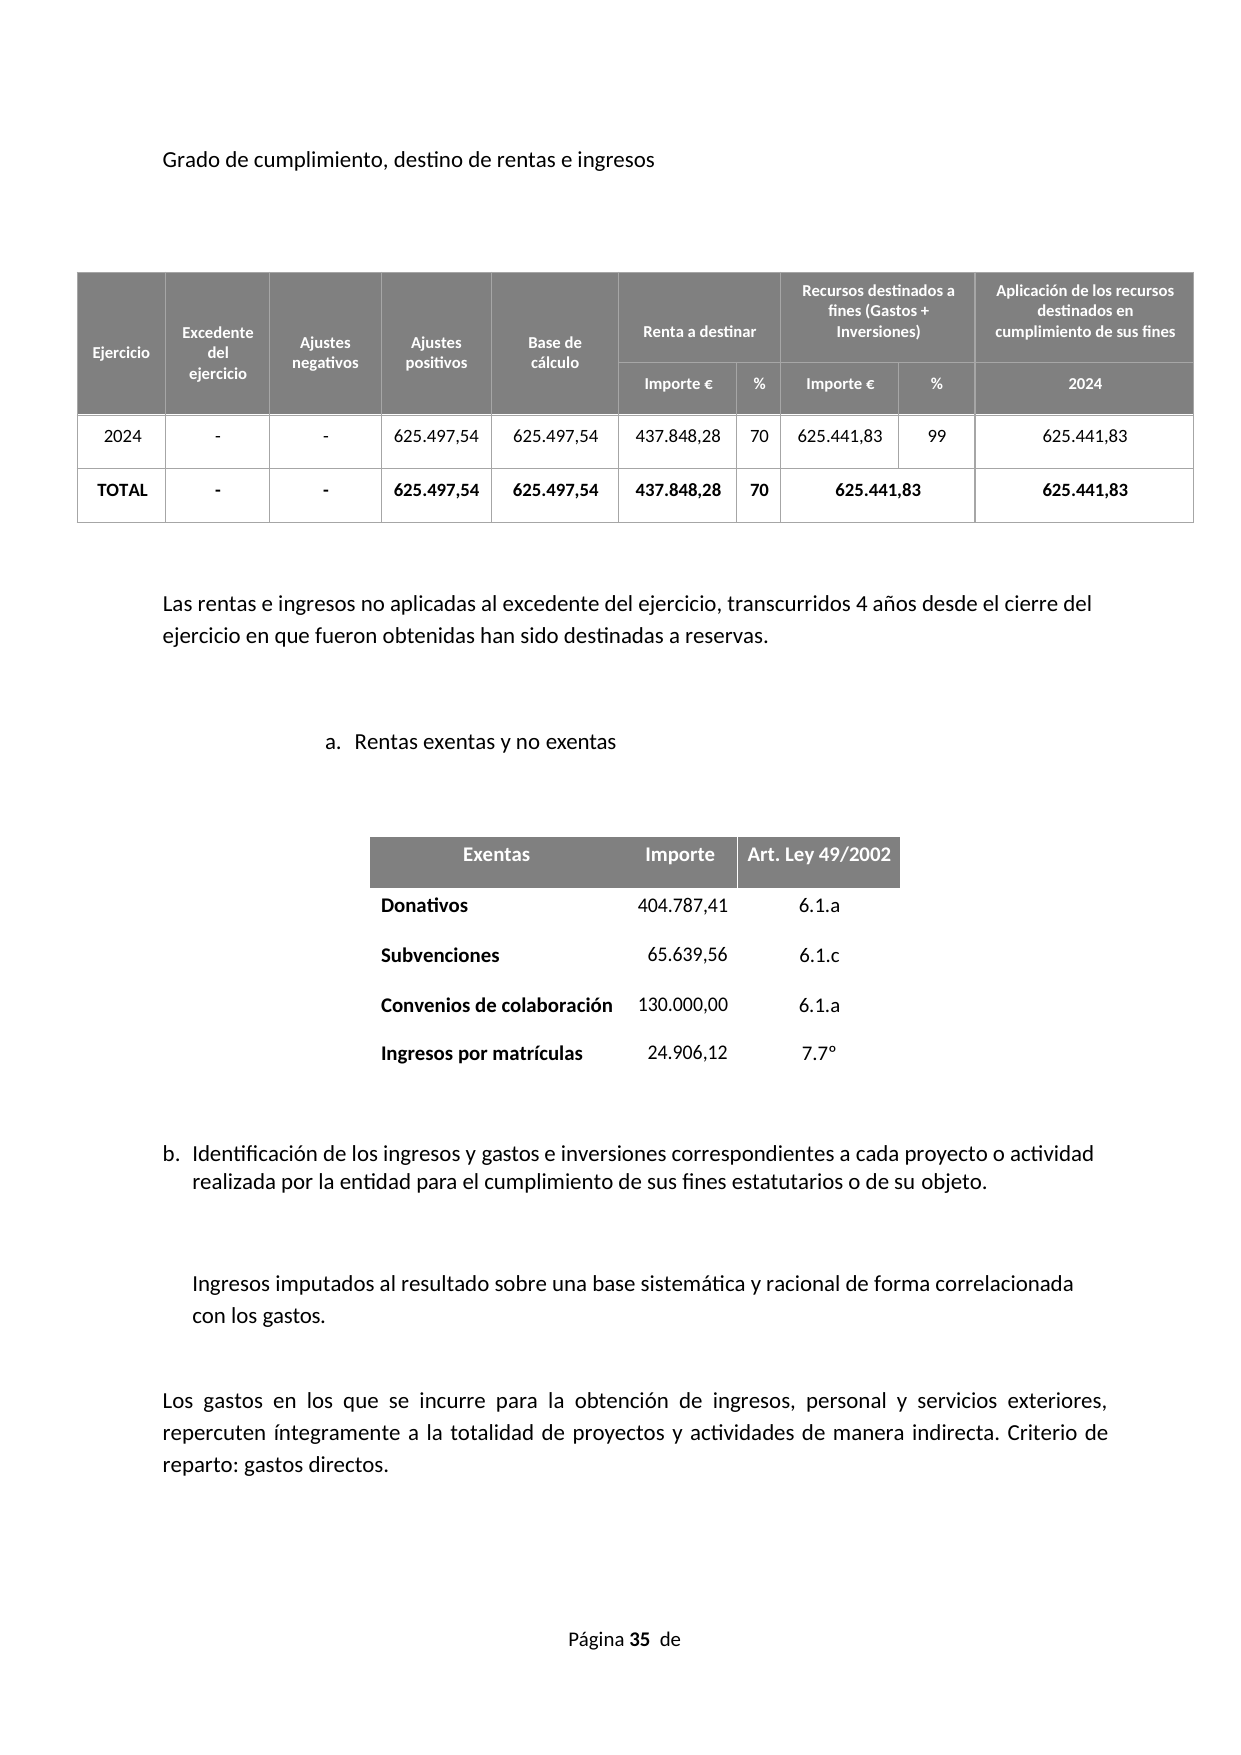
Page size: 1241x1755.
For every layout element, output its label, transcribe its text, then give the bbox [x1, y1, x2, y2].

table_cell - [270, 416, 381, 468]
table_cell Subvenciones [370, 939, 622, 989]
table_cell 404.787,41 [622, 888, 737, 939]
table_cell 625.497,54 [492, 469, 618, 522]
table_cell Importe € [781, 363, 898, 414]
table_cell 70 [737, 416, 780, 468]
table_cell - [270, 469, 381, 522]
table_cell 7.7º [738, 1038, 900, 1085]
table_cell - [166, 416, 269, 468]
table_cell 625.441,83 [781, 469, 974, 522]
table_cell % [899, 363, 974, 414]
table_header Exentas [370, 837, 622, 888]
text Los gastos en los que se incurre para la obtención de ingresos, personal y servicios exteriores, repercuten íntegramente a la totalidad de proyectos y actividades de manera indirecta. Criterio de reparto: gastos directos. [162, 1386, 1110, 1479]
table_cell Convenios de colaboración [370, 989, 622, 1038]
table_header Base de cálculo [492, 273, 618, 414]
text Grado de cumplimiento, destino de rentas e ingresos [162, 146, 1241, 173]
table_cell Donativos [370, 888, 622, 939]
table_cell 625.441,83 [781, 416, 898, 468]
table_header Ajustes negativos [270, 273, 381, 414]
table_header Recursos destinados a fines (Gastos + Inversiones) [781, 273, 974, 362]
table_cell % [737, 363, 780, 414]
table_cell Ingresos por matrículas [370, 1038, 622, 1085]
table_cell TOTAL [78, 469, 165, 522]
table_header Art. Ley 49/2002 [738, 837, 900, 888]
text Ingresos imputados al resultado sobre una base sistemática y racional de forma correlacionada con los gastos. [192, 1269, 1108, 1329]
table_cell 130.000,00 [622, 989, 737, 1038]
table_cell 24.906,12 [622, 1038, 737, 1085]
table_cell 6.1.c [738, 939, 900, 989]
table_cell 6.1.a [738, 888, 900, 939]
table_cell 99 [899, 416, 974, 468]
table_cell 437.848,28 [619, 416, 736, 468]
table_cell 2024 [976, 363, 1193, 414]
table_cell 70 [737, 469, 780, 522]
list Identificación de los ingresos y gastos e inversiones correspondientes a cada proyecto o actividad realizada por la entidad para el cumplimiento de sus fines estatutarios o de su objeto. [162, 1139, 1110, 1195]
table_cell 625.441,83 [976, 416, 1193, 468]
text Las rentas e ingresos no aplicadas al excedente del ejercicio, transcurridos 4 años desde el cierre del ejercicio en que fueron obtenidas han sido destinadas a reservas. [162, 589, 1108, 649]
table_header Ejercicio [78, 273, 165, 414]
table_cell 6.1.a [738, 989, 900, 1038]
table_header Aplicación de los recursos destinados en cumplimiento de sus fines [976, 273, 1193, 362]
table_cell 625.497,54 [382, 416, 491, 468]
table_cell 2024 [78, 416, 165, 468]
table_header Renta a destinar [619, 273, 780, 362]
table_cell 625.497,54 [492, 416, 618, 468]
table_cell Importe € [619, 363, 736, 414]
table_header Ajustes positivos [382, 273, 491, 414]
table_header Excedente del ejercicio [166, 273, 269, 414]
table_header Importe [622, 837, 737, 888]
table_cell 625.497,54 [382, 469, 491, 522]
list Rentas exentas y no exentas [325, 727, 1241, 755]
table_cell 65.639,56 [622, 939, 737, 989]
table_cell 625.441,83 [976, 469, 1193, 522]
table_cell 437.848,28 [619, 469, 736, 522]
table_cell - [166, 469, 269, 522]
